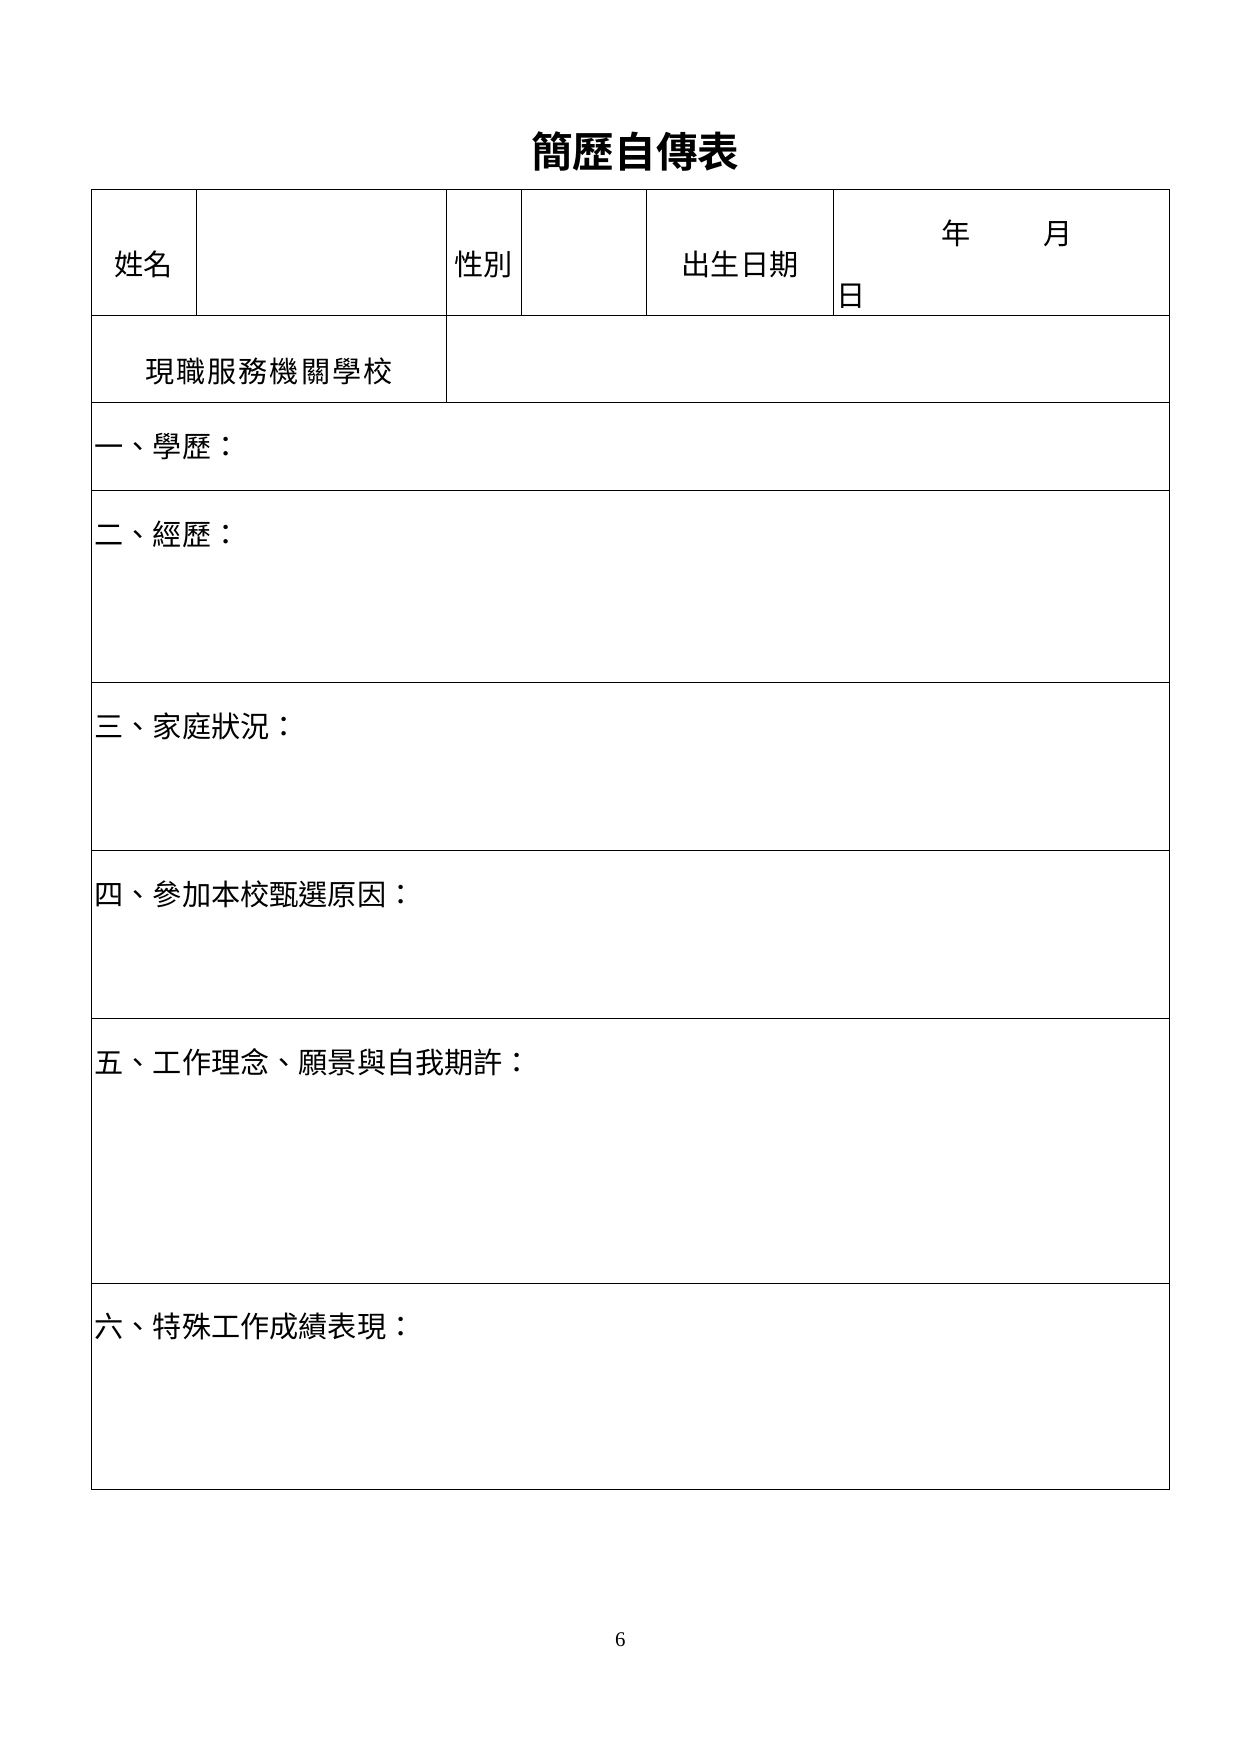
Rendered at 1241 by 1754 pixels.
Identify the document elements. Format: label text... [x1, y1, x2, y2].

table_header [197, 190, 446, 315]
table_header 年 月 日 [834, 190, 1169, 315]
table_header 姓名 [92, 190, 196, 315]
table_header [522, 190, 646, 315]
table_header 出生日期 [647, 190, 833, 315]
table_header 性別 [447, 190, 521, 315]
table_cell 現職服務機關學校 [92, 316, 446, 402]
table_cell [447, 316, 1169, 402]
table_cell 四、參加本校甄選原因： [92, 851, 1169, 1018]
table_cell 三、家庭狀況： [92, 683, 1169, 850]
text 簡歷自傳表 [148, 108, 1122, 170]
table_cell 一、學歷： [92, 403, 1169, 490]
table_cell 二、經歷： [92, 491, 1169, 682]
table_cell 五、工作理念、願景與自我期許： [92, 1019, 1169, 1282]
table_cell 六、特殊工作成績表現： [92, 1284, 1169, 1488]
